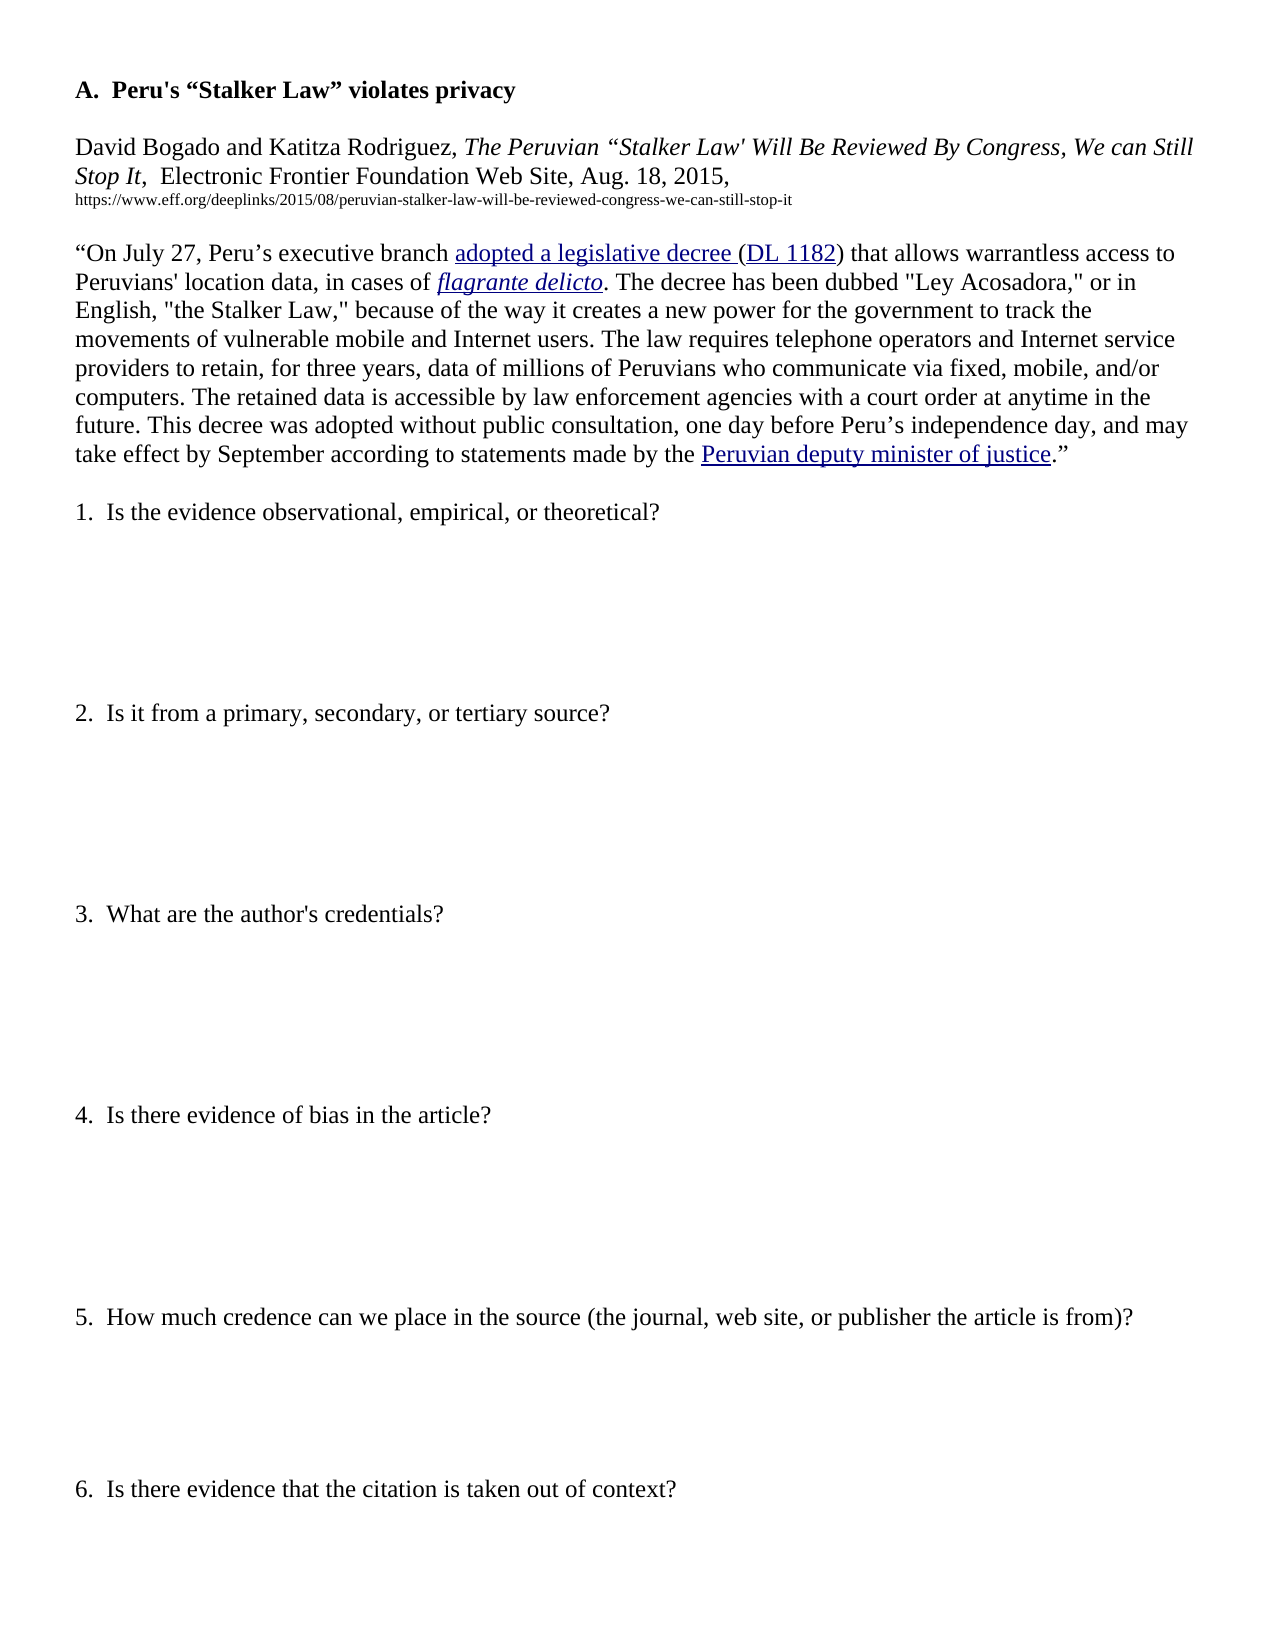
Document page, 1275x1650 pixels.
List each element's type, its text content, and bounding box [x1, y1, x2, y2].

text A. Peru's “Stalker Law” violates privacy [75, 75, 1200, 104]
text 4. Is there evidence of bias in the article? [75, 1100, 1200, 1129]
text “On July 27, Peru’s executive branch adopted a legislative decree (DL 1182) that allows warrantless access to Peruvians' location data, in cases of flagrante delicto. The decree has been dubbed "Ley Acosadora," or in English, "the Stalker Law," because of the way it creates a new power for the government to track the movements of vulnerable mobile and Internet users. The law requires telephone operators and Internet service providers to retain, for three years, data of millions of Peruvians who communicate via fixed, mobile, and/or computers. The retained data is accessible by law enforcement agencies with a court order at anytime in the future. This decree was adopted without public consultation, one day before Peru’s independence day, and may take effect by September according to statements made by the Peruvian deputy minister of justice.” [75, 238, 1200, 468]
text 5. How much credence can we place in the source (the journal, web site, or publisher the article is from)? [75, 1302, 1200, 1330]
text 3. What are the author's credentials? [75, 899, 1200, 928]
text David Bogado and Katitza Rodriguez, The Peruvian “Stalker Law' Will Be Reviewed By Congress, We can Still Stop It, Electronic Frontier Foundation Web Site, Aug. 18, 2015, [75, 132, 1200, 190]
text 1. Is the evidence observational, empirical, or theoretical? [75, 497, 1200, 525]
text https://www.eff.org/deeplinks/2015/08/peruvian-stalker-law-will-be-reviewed-congress-we-can-still-stop-it [75, 190, 1200, 209]
text 6. Is there evidence that the citation is taken out of context? [75, 1474, 1200, 1503]
text 2. Is it from a primary, secondary, or tertiary source? [75, 698, 1200, 727]
